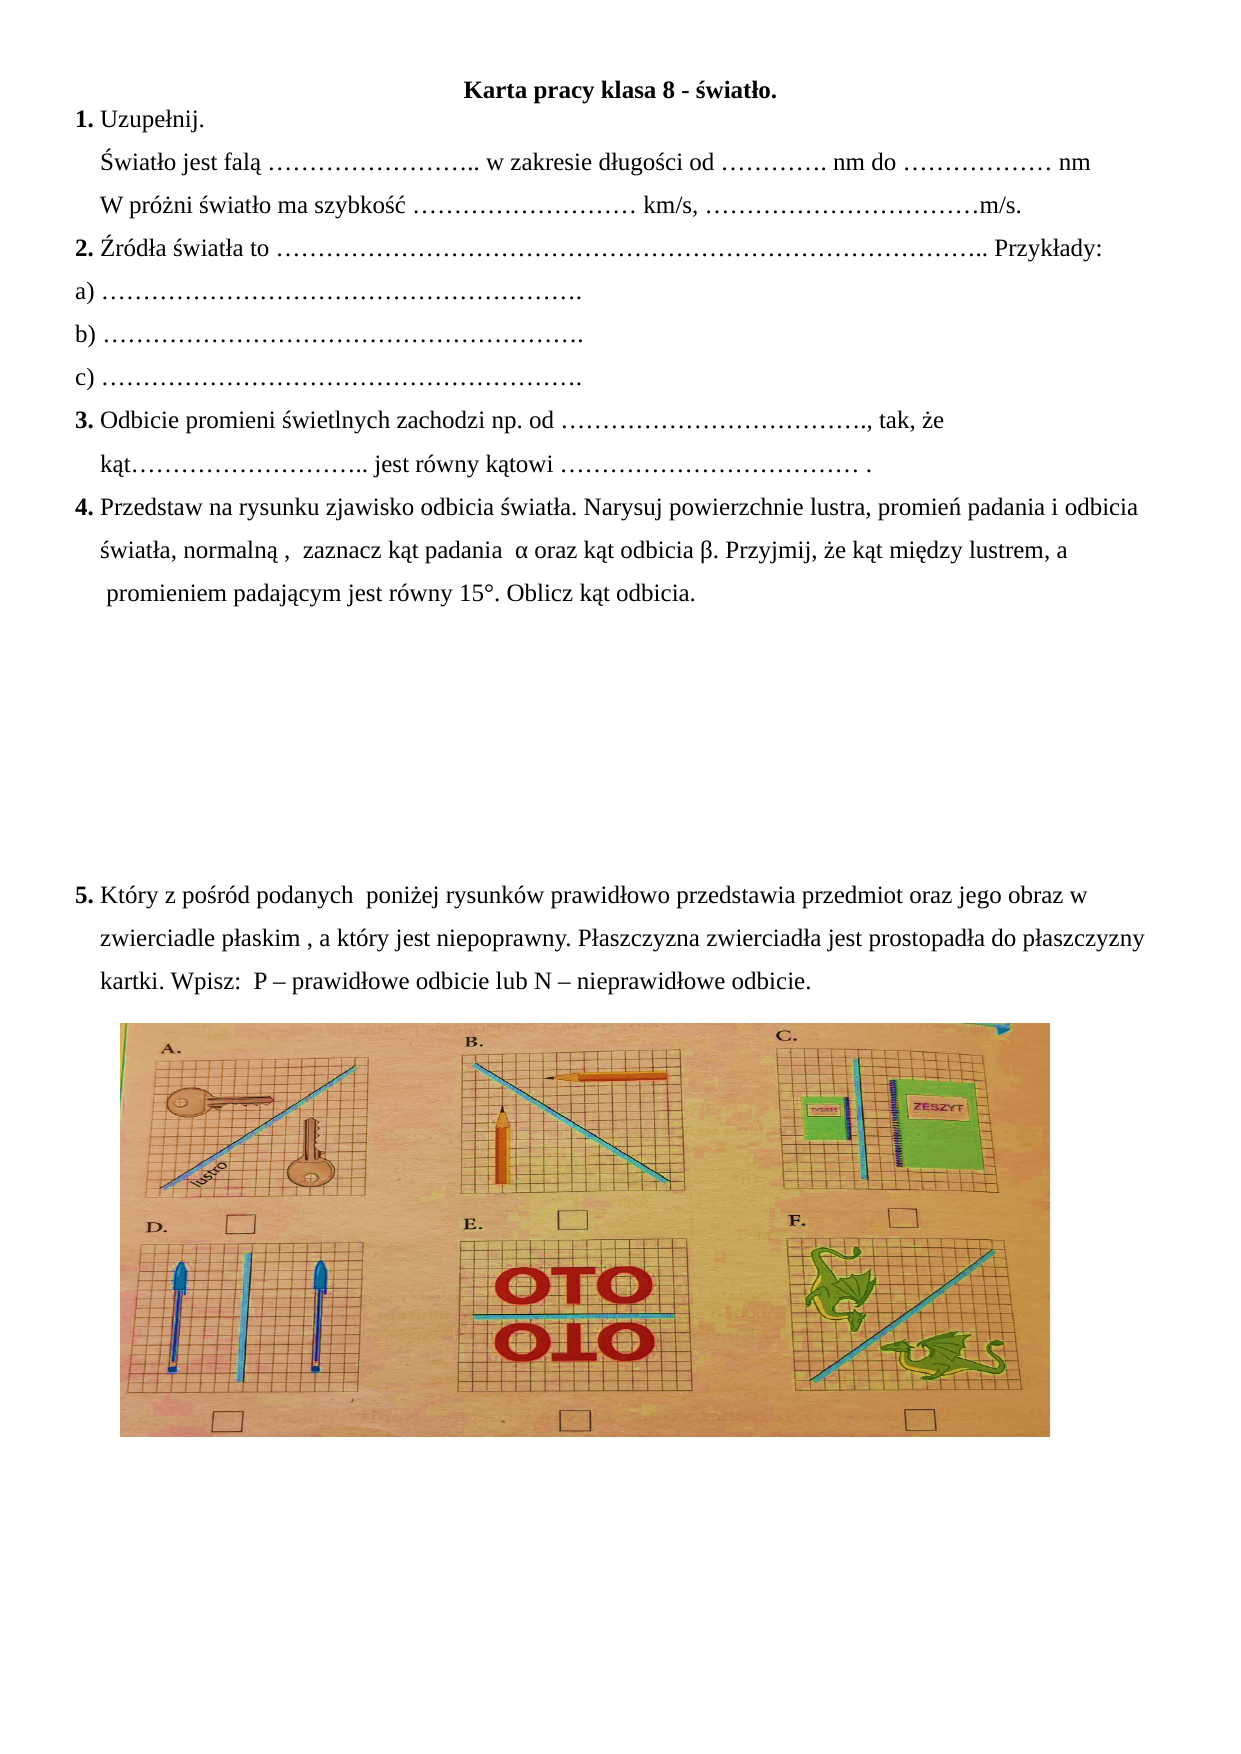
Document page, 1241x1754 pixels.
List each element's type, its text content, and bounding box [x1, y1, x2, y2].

text W próżni światło ma szybkość ……………………… km/s, ……………………………m/s. [75, 190, 1165, 219]
text 4. Przedstaw na rysunku zjawisko odbicia światła. Narysuj powierzchnie lustra, promień padania i odbicia [75, 492, 1165, 521]
text kartki. Wpisz: P – prawidłowe odbicie lub N – nieprawidłowe odbicie. [75, 966, 1165, 995]
text Światło jest falą …………………….. w zakresie długości od …………. nm do ……………… nm [75, 147, 1165, 176]
text 5. Który z pośród podanych poniżej rysunków prawidłowo przedstawia przedmiot oraz jego obraz w [75, 880, 1165, 909]
text zwierciadle płaskim , a który jest niepoprawny. Płaszczyzna zwierciadła jest prostopadła do płaszczyzny [75, 923, 1165, 952]
text promieniem padającym jest równy 15°. Oblicz kąt odbicia. [75, 578, 1165, 607]
text 3. Odbicie promieni świetlnych zachodzi np. od ………………………………., tak, że [75, 406, 1165, 434]
picture [120, 1023, 1050, 1437]
text 1. Uzupełnij. [75, 104, 1165, 132]
text a) …………………………………………………. [75, 276, 1165, 305]
text 2. Źródła światła to ………………………………………………………………………….. Przykłady: [75, 233, 1165, 262]
text kąt……………………….. jest równy kątowi ……………………………… . [75, 449, 1165, 477]
text światła, normalną , zaznacz kąt padania α oraz kąt odbicia β. Przyjmij, że kąt między lustrem, a [75, 535, 1165, 564]
text Karta pracy klasa 8 - światło. [75, 75, 1165, 104]
text c) …………………………………………………. [75, 362, 1165, 391]
text b) …………………………………………………. [75, 319, 1165, 348]
